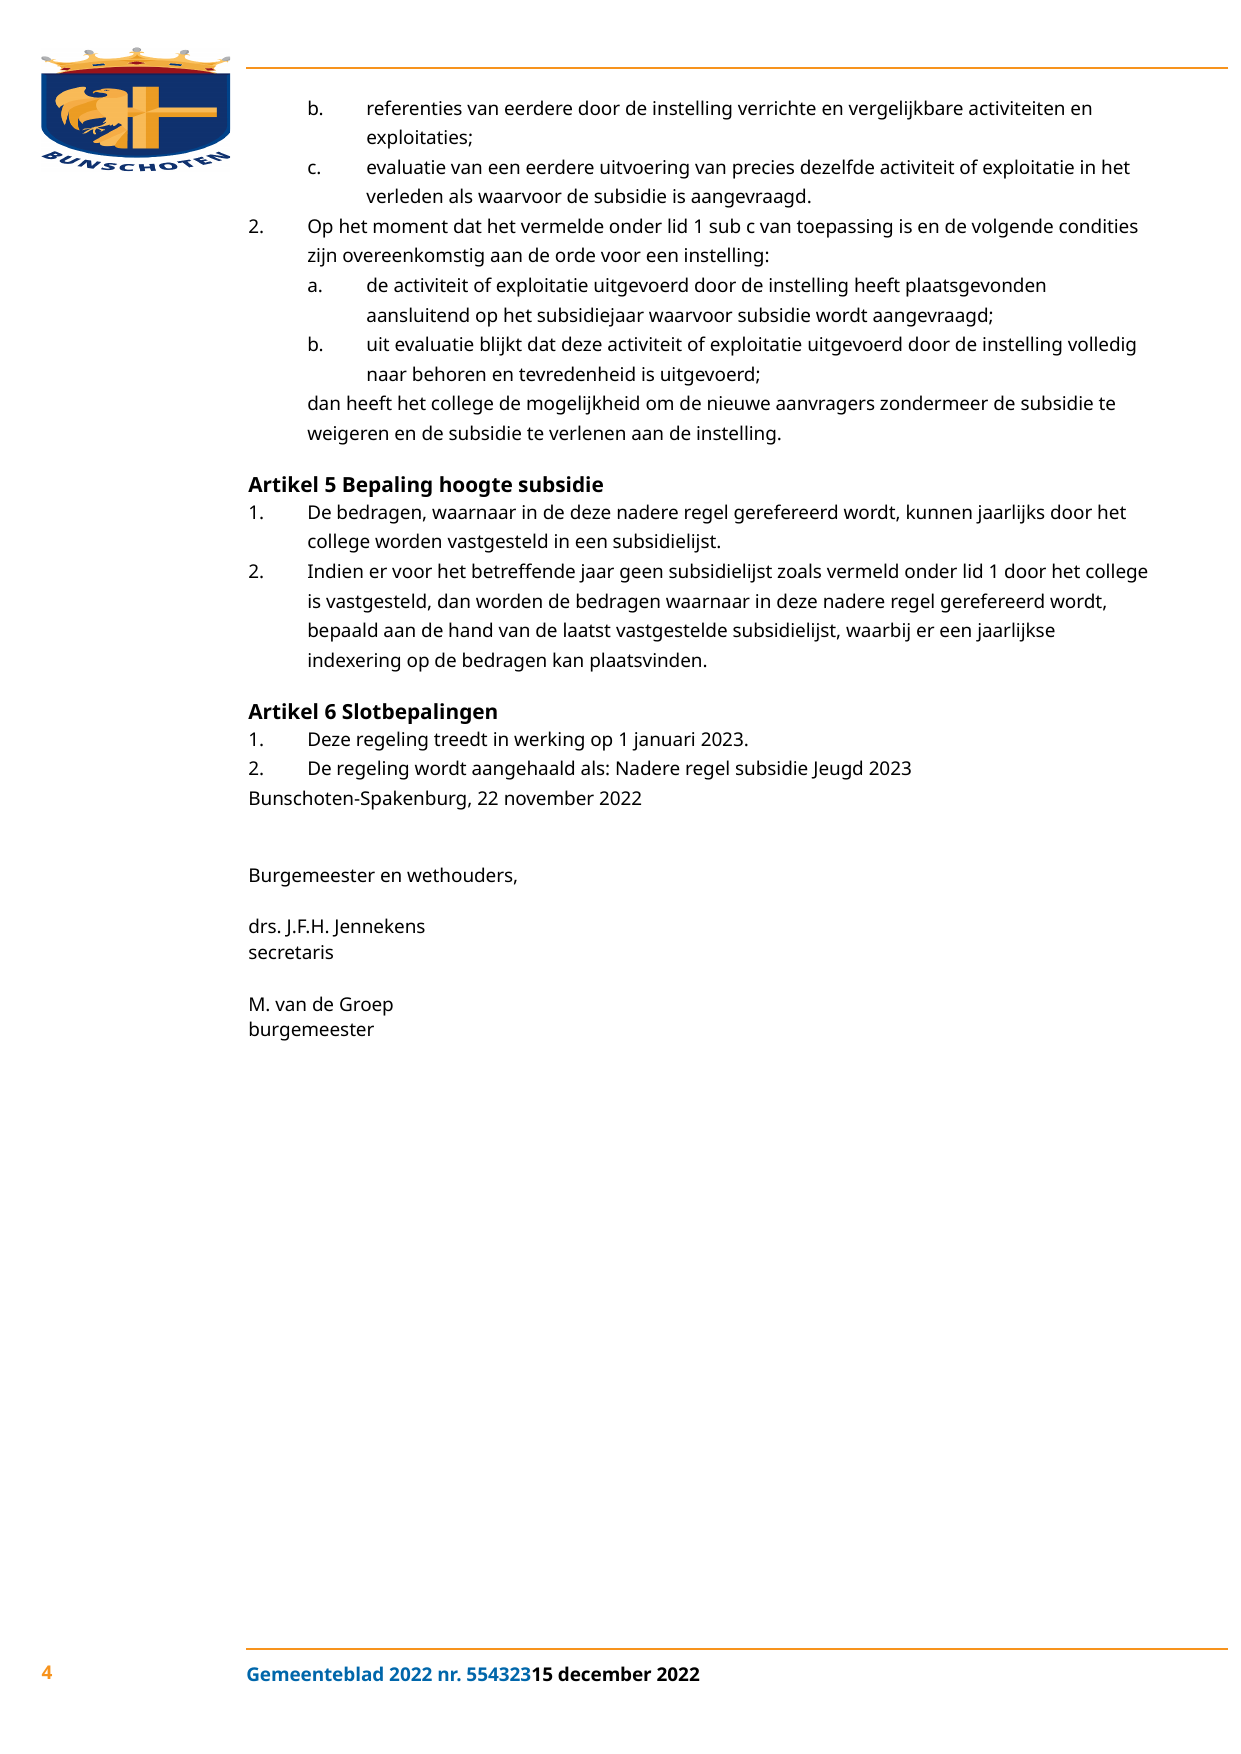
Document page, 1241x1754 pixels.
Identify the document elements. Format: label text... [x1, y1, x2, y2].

list de activiteit of exploitatie uitgevoerd door de instelling heeft plaatsgevonden aansluitend op het subsidiejaar waarvoor subsidie wordt aangevraagd; [307, 272, 1152, 328]
list uit evaluatie blijkt dat deze activiteit of exploitatie uitgevoerd door de instelling volledig naar behoren en tevredenheid is uitgevoerd; [307, 331, 1152, 387]
list De bedragen, waarnaar in de deze nadere regel gerefereerd wordt, kunnen jaarlijks door het college worden vastgesteld in een subsidielijst. [248, 499, 1152, 554]
text Burgemeester en wethouders, [248, 862, 1152, 888]
list Indien er voor het betreffende jaar geen subsidielijst zoals vermeld onder lid 1 door het college is vastgesteld, dan worden de bedragen waarnaar in deze nadere regel gerefereerd wordt, bepaald aan de hand van de laatst vastgestelde subsidielijst, waarbij er een jaarlijkse indexering op de bedragen kan plaatsvinden. [248, 558, 1152, 673]
text drs. J.F.H. Jennekens [248, 914, 1152, 939]
picture [41, 47, 231, 172]
text M. van de Groep [248, 991, 1152, 1017]
list evaluatie van een eerdere uitvoering van precies dezelfde activiteit of exploitatie in het verleden als waarvoor de subsidie is aangevraagd. [307, 154, 1152, 209]
text Artikel 6 Slotbepalingen [248, 697, 1152, 726]
list dan heeft het college de mogelijkheid om de nieuwe aanvragers zondermeer de subsidie te weigeren en de subsidie te verlenen aan de instelling. [248, 391, 1152, 446]
list Op het moment dat het vermelde onder lid 1 sub c van toepassing is en de volgende condities zijn overeenkomstig aan de orde voor een instelling: [248, 213, 1152, 268]
list referenties van eerdere door de instelling verrichte en vergelijkbare activiteiten en exploitaties; [307, 95, 1152, 150]
text burgemeester [248, 1017, 1152, 1042]
text Bunschoten-Spakenburg, 22 november 2022 [248, 785, 1152, 811]
text Artikel 5 Bepaling hoogte subsidie [248, 471, 1152, 499]
text secretaris [248, 939, 1152, 965]
list Deze regeling treedt in werking op 1 januari 2023. [248, 726, 1152, 752]
list De regeling wordt aangehaald als: Nadere regel subsidie Jeugd 2023 [248, 755, 1152, 781]
